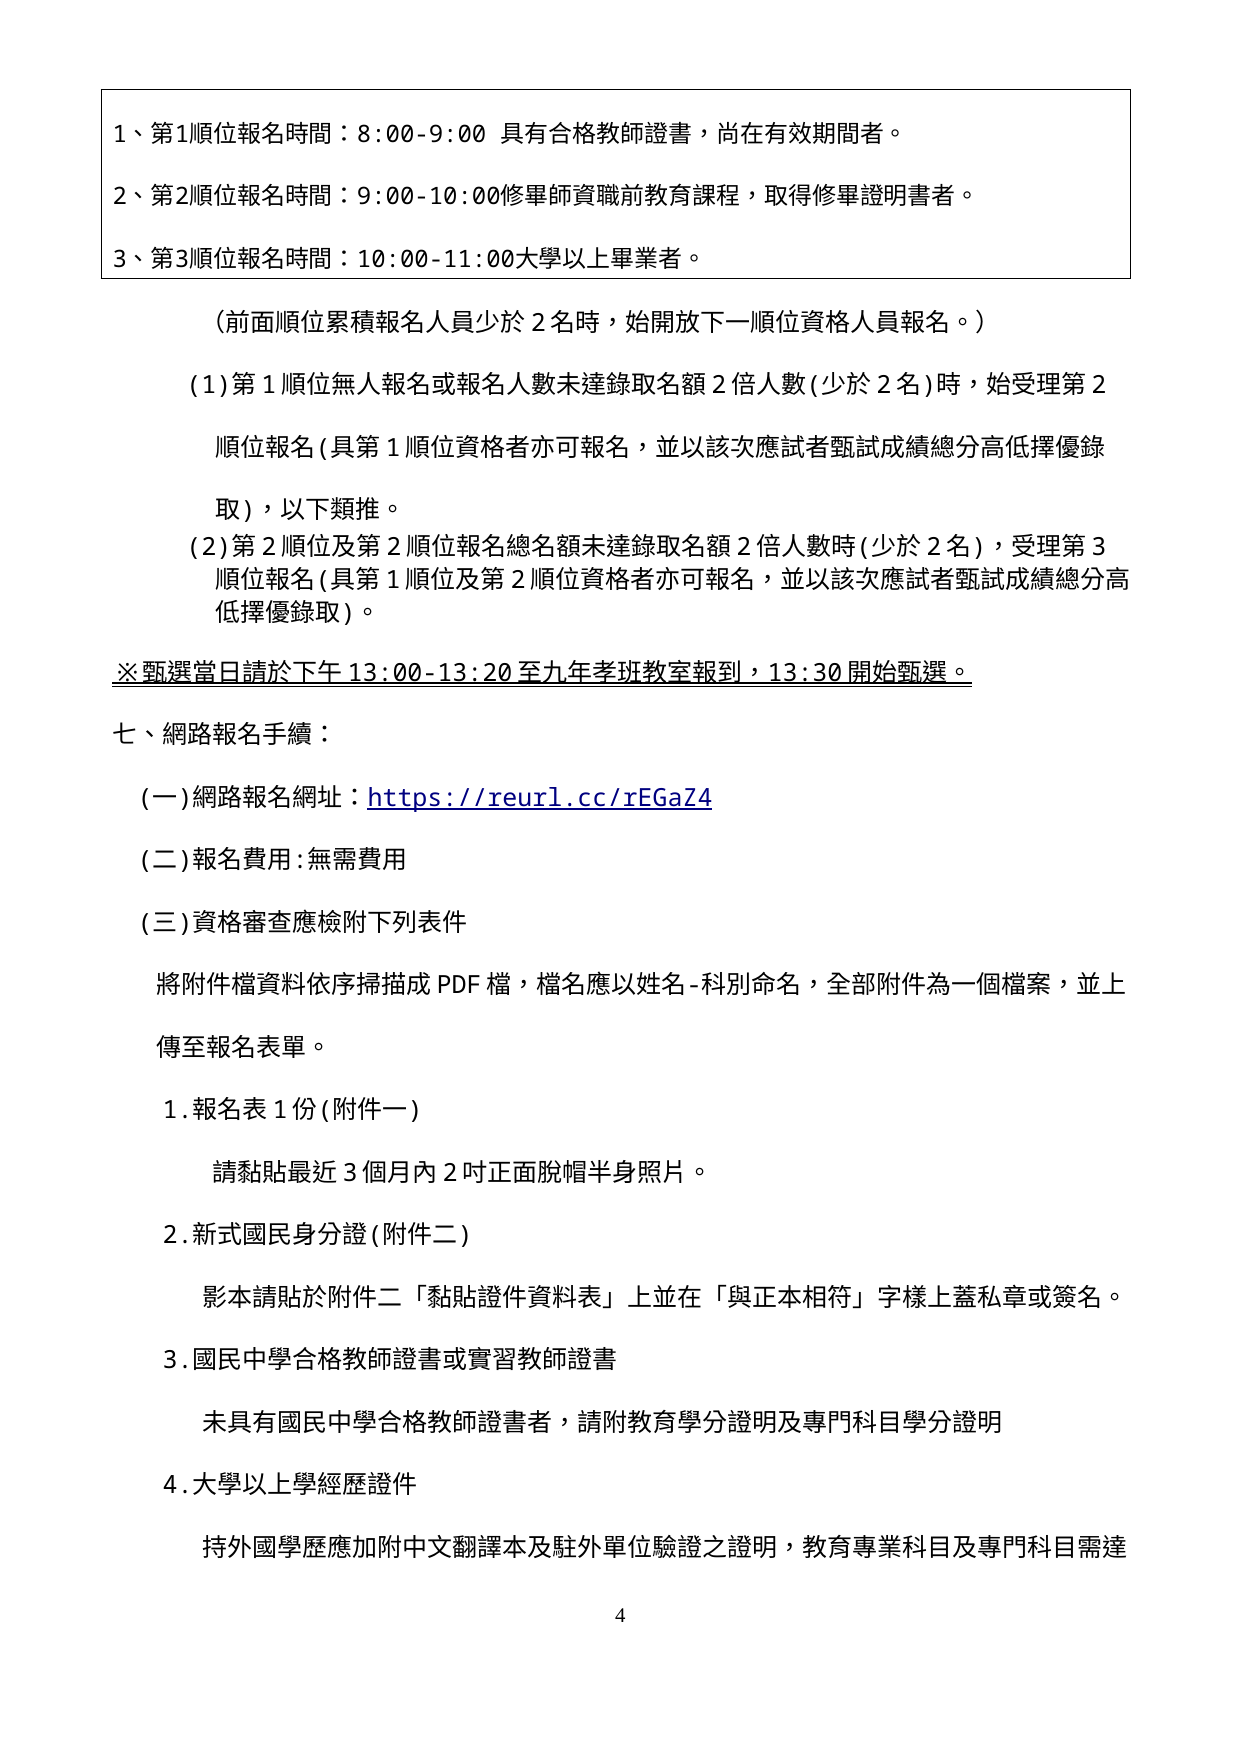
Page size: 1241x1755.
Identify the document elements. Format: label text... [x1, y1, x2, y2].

text (1)第1順位無人報名或報名人數未達錄取名額2倍人數(少於2名)時，始受理第2順位報名(具第1順位資格者亦可報名，並以該次應試者甄試成績總分高低擇優錄取)，以下類推。 [186, 341, 1131, 528]
text 影本請貼於附件二「黏貼證件資料表」上並在「與正本相符」字樣上蓋私章或簽名。 [112, 1253, 1128, 1316]
text 2.新式國民身分證(附件二) [162, 1191, 1128, 1253]
table_cell 1、第1順位報名時間：8:00-9:00 具有合格教師證書，尚在有效期間者。 2、第2順位報名時間：9:00-10:00修畢師資職前教育課程，取得修畢證明書者。 3、第3順位報名時間：10:00-11:00大學以上畢業者。 [102, 90, 1130, 277]
text (2)第2順位及第2順位報名總名額未達錄取名額2倍人數時(少於2名)，受理第3順位報名(具第1順位及第2順位資格者亦可報名，並以該次應試者甄試成績總分高低擇優錄取)。 [186, 528, 1131, 628]
text （前面順位累積報名人員少於2名時，始開放下一順位資格人員報名。） [201, 279, 1131, 341]
text 4.大學以上學經歷證件 [112, 1441, 1128, 1503]
text 1.報名表1份(附件一) [112, 1066, 1128, 1128]
text (一)網路報名網址：https://reurl.cc/rEGaZ4 [137, 753, 1128, 816]
text 未具有國民中學合格教師證書者，請附教育學分證明及專門科目學分證明 [112, 1378, 1128, 1441]
text ※甄選當日請於下午13:00-13:20至九年孝班教室報到，13:30開始甄選。 [112, 628, 1128, 691]
text 七、網路報名手續： [112, 691, 1128, 753]
text 請黏貼最近3個月內2吋正面脫帽半身照片。 [162, 1128, 1128, 1191]
text (二)報名費用:無需費用 [137, 816, 1128, 878]
text 3.國民中學合格教師證書或實習教師證書 [112, 1316, 1128, 1378]
text (三)資格審查應檢附下列表件 將附件檔資料依序掃描成PDF檔，檔名應以姓名-科別命名，全部附件為一個檔案，並上傳至報名表單。 [137, 878, 1128, 1066]
text 持外國學歷應加附中文翻譯本及駐外單位驗證之證明，教育專業科目及專門科目需達 [112, 1503, 1128, 1566]
